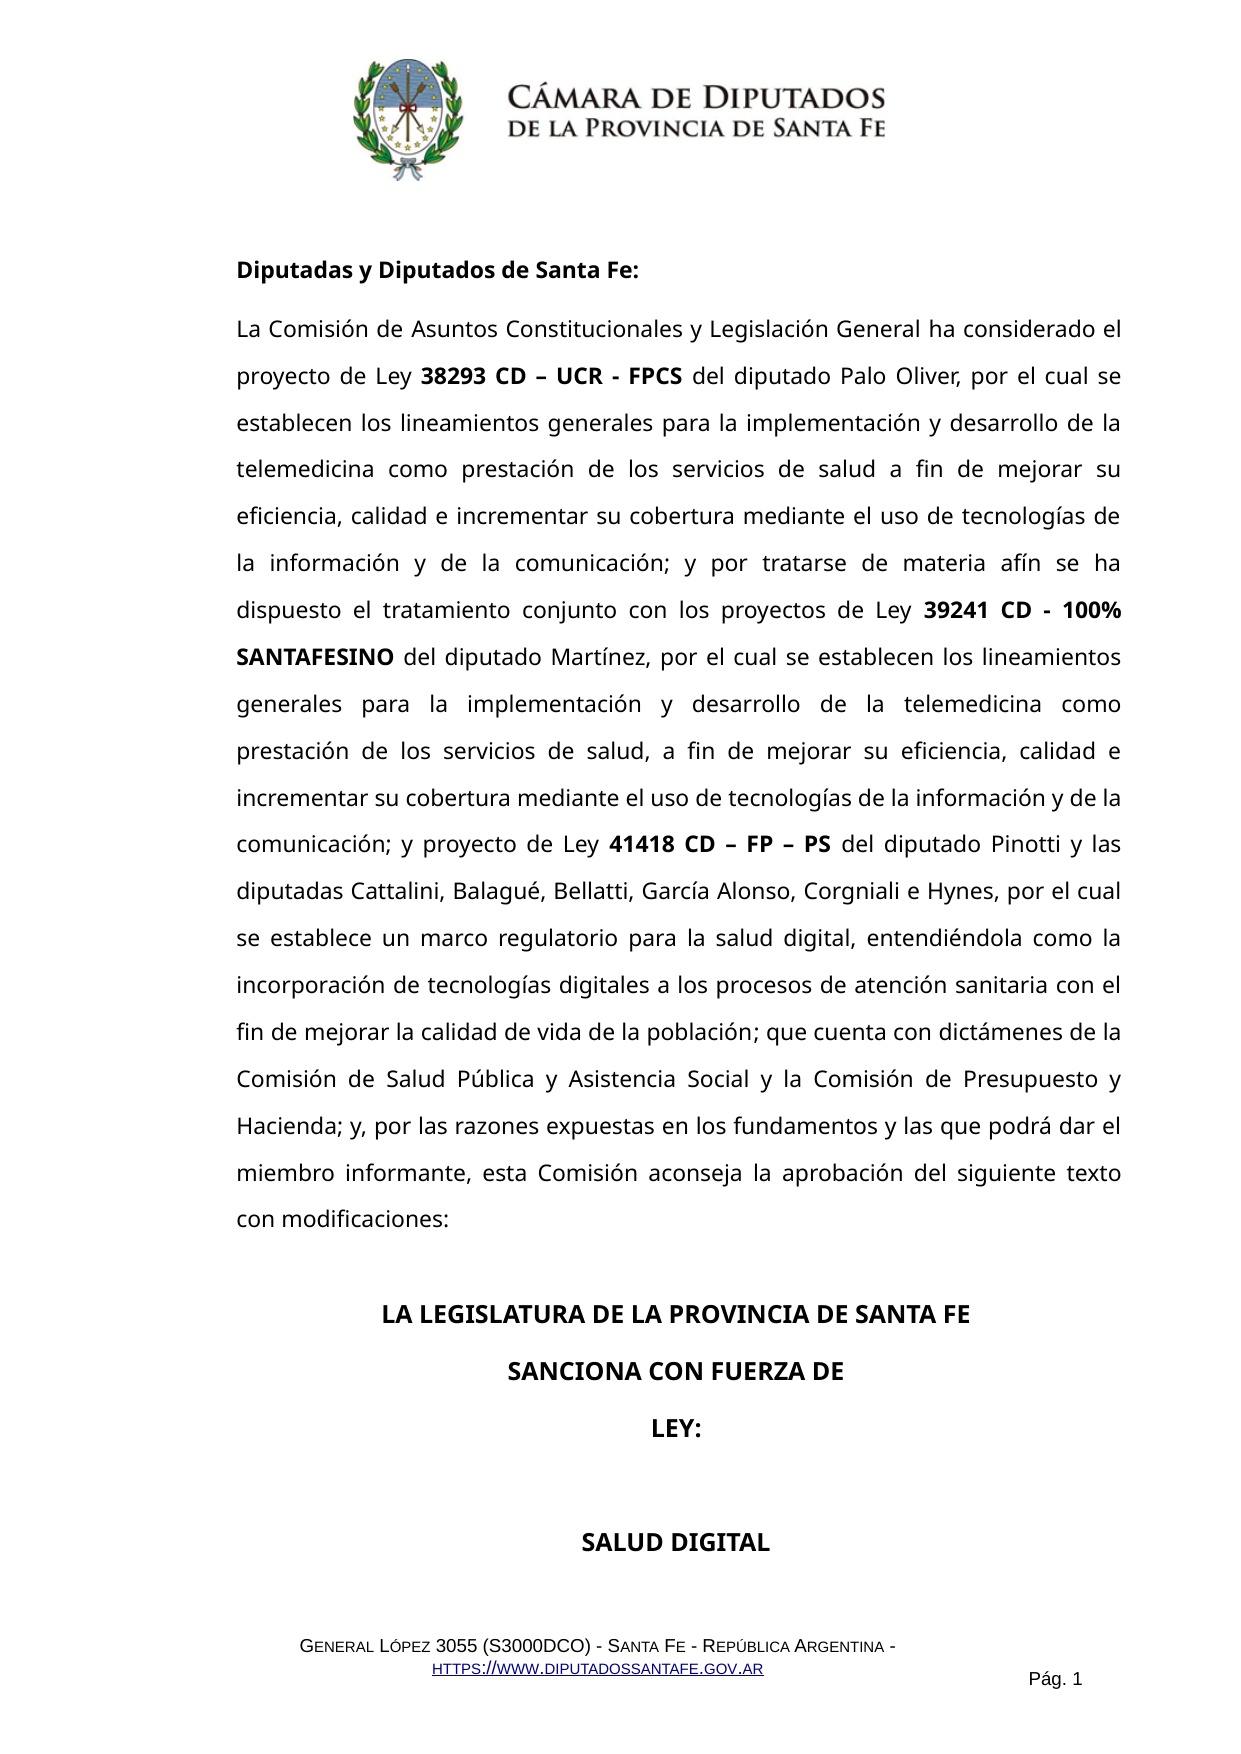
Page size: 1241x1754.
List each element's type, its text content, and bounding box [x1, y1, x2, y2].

text LA LEGISLATURA DE LA PROVINCIA DE SANTA FE [236, 1297, 1122, 1331]
text Diputadas y Diputados de Santa Fe: [236, 254, 1122, 285]
text LEY: [236, 1411, 1122, 1445]
text SANCIONA CON FUERZA DE [236, 1354, 1122, 1388]
text SALUD DIGITAL [236, 1525, 1122, 1559]
text La Comisión de Asuntos Constitucionales y Legislación General ha considerado el proyecto de Ley 38293 CD – UCR - FPCS del diputado Palo Oliver, por el cual se establecen los lineamientos generales para la implementación y desarrollo de la telemedicina como prestación de los servicios de salud a fin de mejorar su eficiencia, calidad e incrementar su cobertura mediante el uso de tecnologías de la información y de la comunicación; y por tratarse de materia afín se ha dispuesto el tratamiento conjunto con los proyectos de Ley 39241 CD - 100% SANTAFESINO del diputado Martínez, por el cual se establecen los lineamientos generales para la implementación y desarrollo de la telemedicina como prestación de los servicios de salud, a fin de mejorar su eficiencia, calidad e incrementar su cobertura mediante el uso de tecnologías de la información y de la comunicación; y proyecto de Ley 41418 CD – FP – PS del diputado Pinotti y las diputadas Cattalini, Balagué, Bellatti, García Alonso, Corgniali e Hynes, por el cual se establece un marco regulatorio para la salud digital, entendiéndola como la incorporación de tecnologías digitales a los procesos de atención sanitaria con el fin de mejorar la calidad de vida de la población; que cuenta con dictámenes de la Comisión de Salud Pública y Asistencia Social y la Comisión de Presupuesto y Hacienda; y, por las razones expuestas en los fundamentos y las que podrá dar el miembro informante, esta Comisión aconseja la aprobación del siguiente texto con modificaciones: [236, 313, 1122, 1235]
